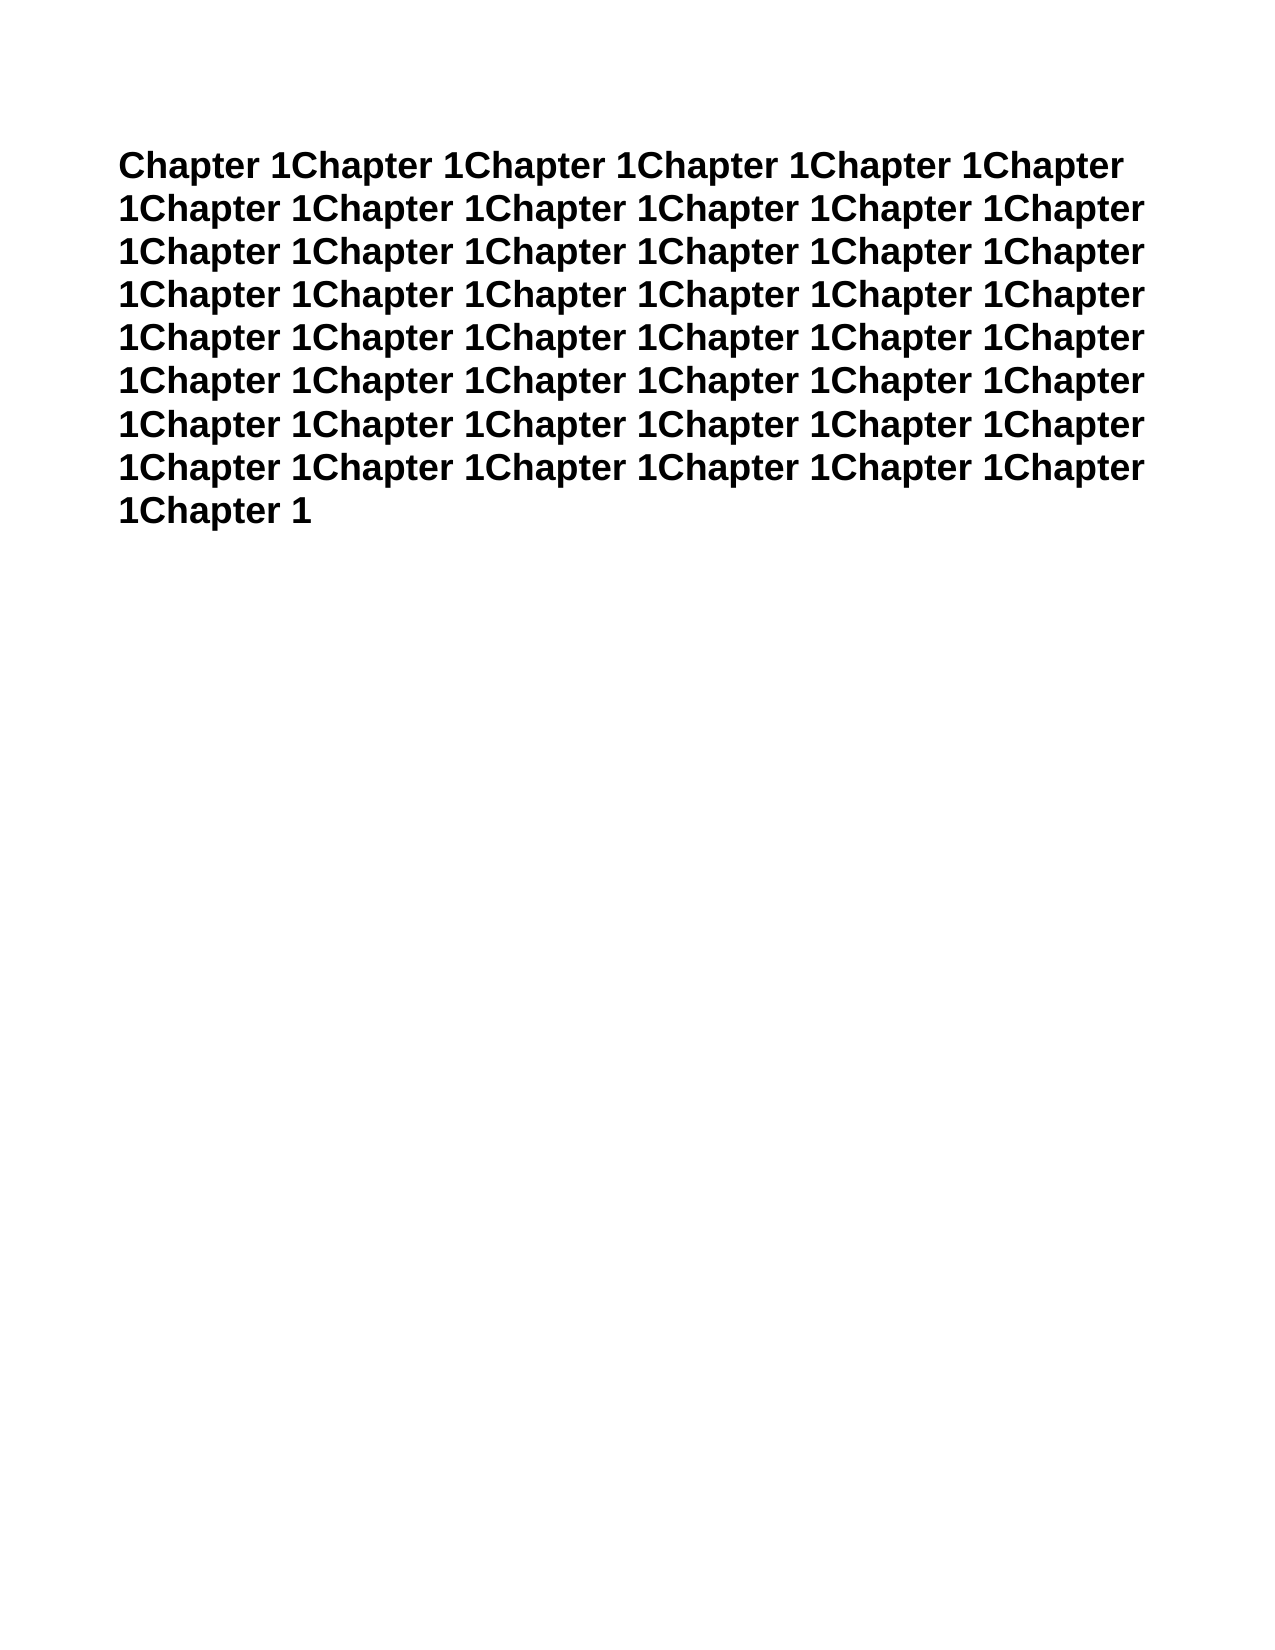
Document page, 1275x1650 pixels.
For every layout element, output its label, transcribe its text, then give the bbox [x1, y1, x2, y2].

subtitle Chapter 1Chapter 1Chapter 1Chapter 1Chapter 1Chapter 1Chapter 1Chapter 1Chapter 1Chapter 1Chapter 1Chapter 1Chapter 1Chapter 1Chapter 1Chapter 1Chapter 1Chapter 1Chapter 1Chapter 1Chapter 1Chapter 1Chapter 1Chapter 1Chapter 1Chapter 1Chapter 1Chapter 1Chapter 1Chapter 1Chapter 1Chapter 1Chapter 1Chapter 1Chapter 1Chapter 1Chapter 1Chapter 1Chapter 1Chapter 1Chapter 1Chapter 1Chapter 1Chapter 1Chapter 1Chapter 1Chapter 1Chapter 1Chapter 1 [118, 143, 1157, 531]
